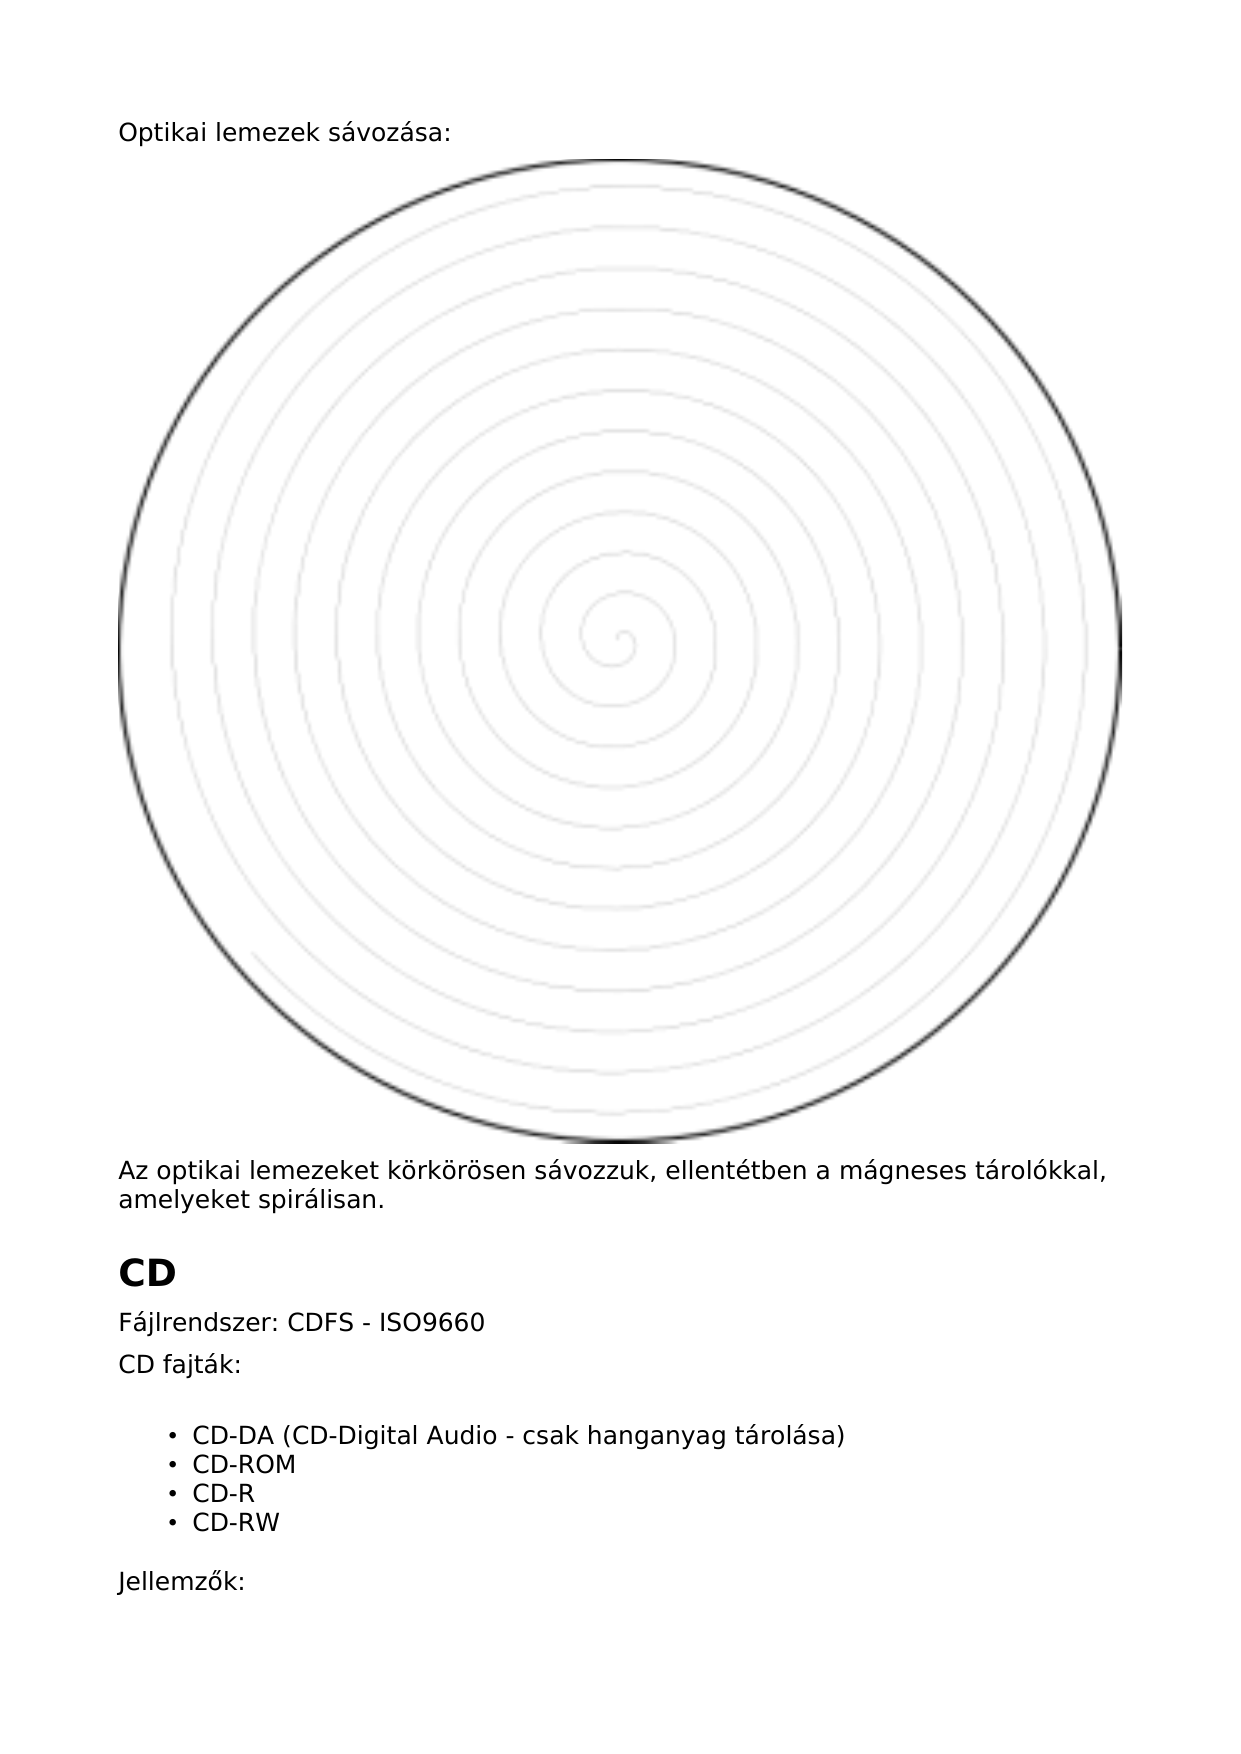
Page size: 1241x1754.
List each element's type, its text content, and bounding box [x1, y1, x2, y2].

list CD-RW [177, 1508, 1122, 1538]
text Fájlrendszer: CDFS - ISO9660 [118, 1308, 1122, 1337]
list CD-ROM [177, 1450, 1122, 1479]
list CD-DA (CD-Digital Audio - csak hanganyag tárolása) [177, 1421, 1122, 1450]
text Optikai lemezek sávozása: [118, 118, 1122, 147]
text CD fajták: [118, 1350, 1122, 1379]
text Jellemzők: [118, 1567, 1122, 1596]
subtitle CD [118, 1252, 1122, 1296]
list CD-R [177, 1479, 1122, 1508]
picture [118, 159, 1123, 1144]
text Az optikai lemezeket körkörösen sávozzuk, ellentétben a mágneses tárolókkal, amelyeket spirálisan. [118, 1156, 1122, 1214]
